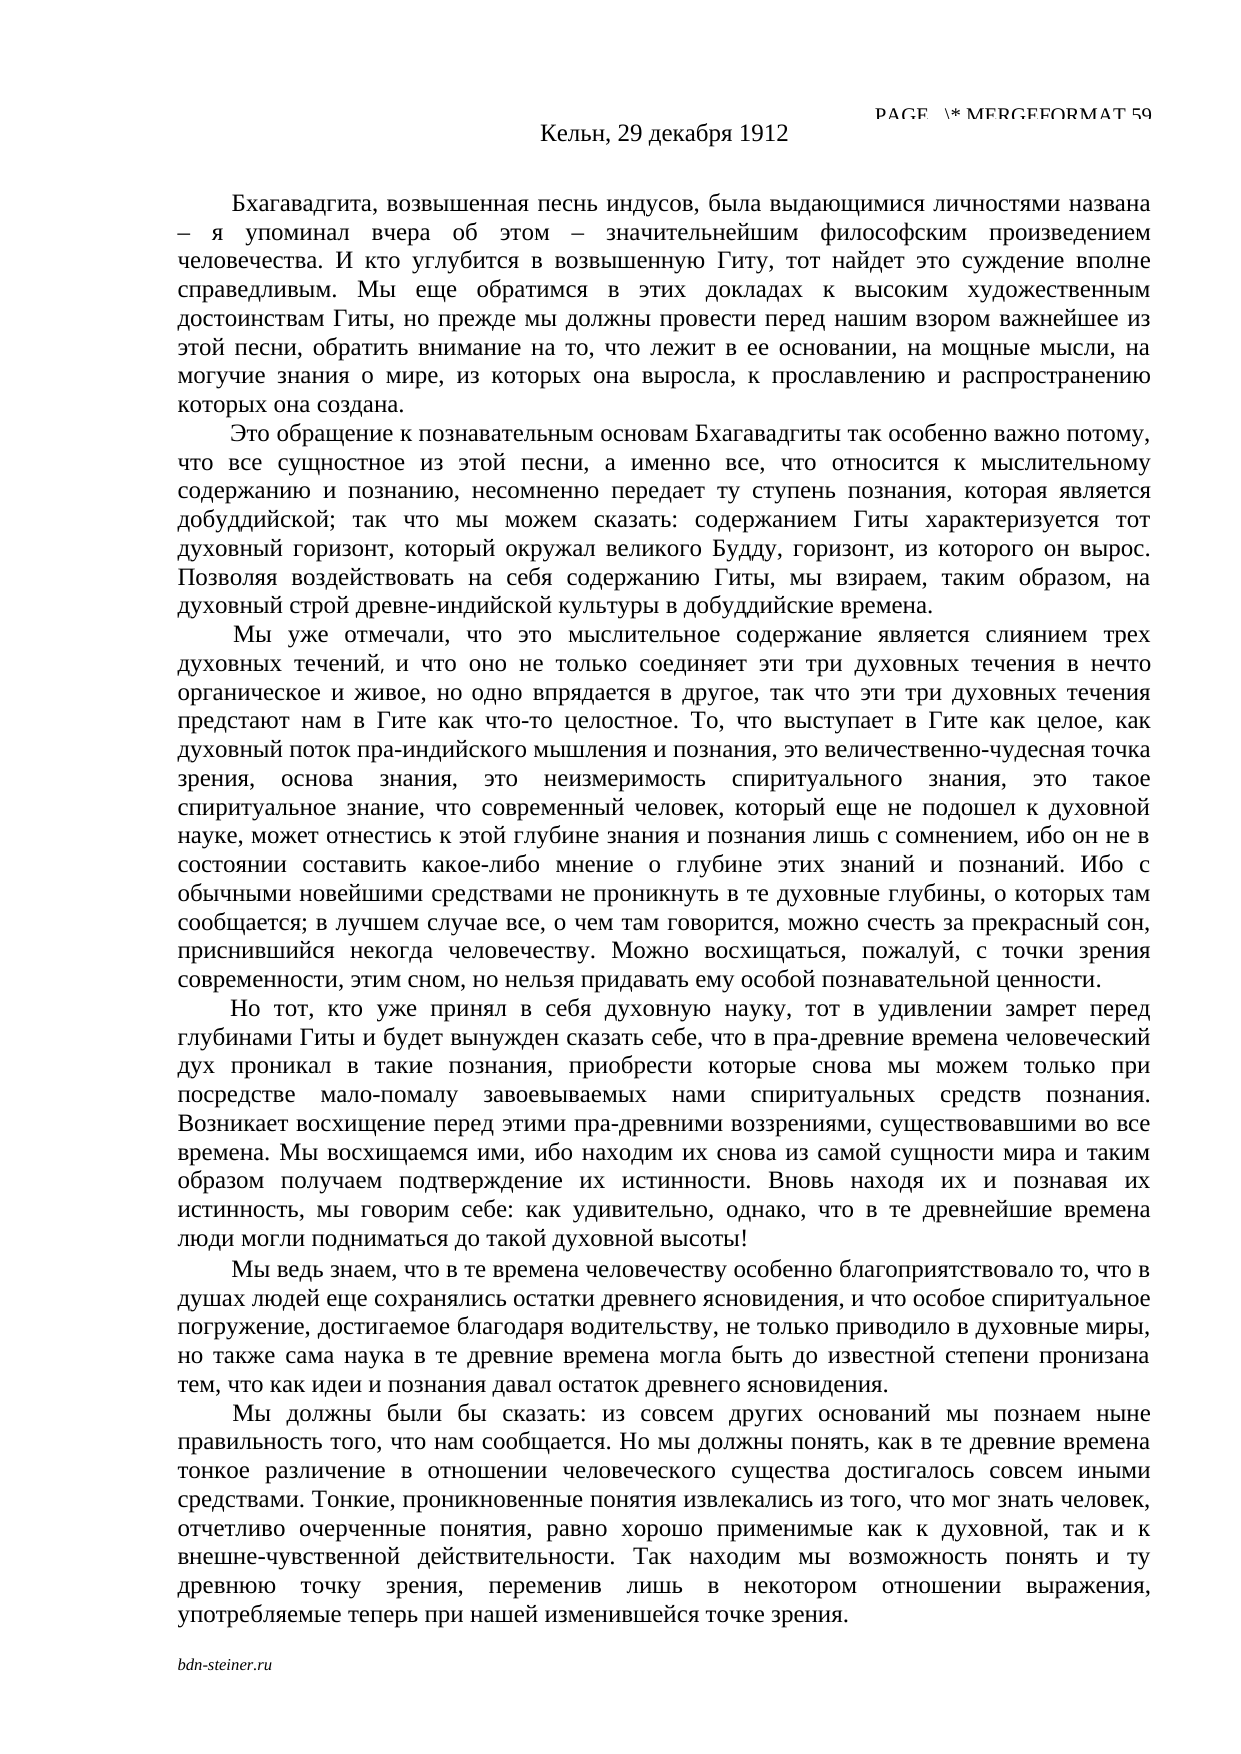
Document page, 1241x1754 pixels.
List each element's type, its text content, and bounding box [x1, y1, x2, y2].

text Мы ведь знаем, что в те времена человечеству особенно благоприятствовало то, что в душах людей еще сохранялись остатки древнего ясновидения, и что особое спиритуальное погружение, достигаемое благодаря водительству, не только приводило в духовные миры, но также сама наука в те древние времена могла быть до известной степени пронизана тем, что как идеи и познания давал остаток древнего ясновидения. [177, 1254, 1152, 1398]
text Бхагавадгита, возвышенная песнь индусов, была выдающимися личностями названа – я упоминал вчера об этом – значительнейшим философским произведением человечества. И кто углубится в возвышенную Гиту, тот найдет это суждение вполне справедливым. Мы еще обратимся в этих докладах к высоким художественным достоинствам Гиты, но прежде мы должны провести перед нашим взором важнейшее из этой песни, обратить внимание на то, что лежит в ее основании, на мощные мысли, на могучие знания о мире, из которых она выросла, к прославлению и распространению которых она создана. [177, 188, 1152, 418]
text Но тот, кто уже принял в себя духовную науку, тот в удивлении замрет перед глубинами Гиты и будет вынужден сказать себе, что в пра-древние времена человеческий дух проникал в такие познания, приобрести которые снова мы можем только при посредстве мало-помалу завоевываемых нами спиритуальных средств познания. Возникает восхищение перед этими пра-древними воззрениями, существовавшими во все времена. Мы восхищаемся ими, ибо находим их снова из самой сущности мира и таким образом получаем подтверждение их истинности. Вновь находя их и познавая их истинность, мы говорим себе: как удивительно, однако, что в те древнейшие времена люди могли подниматься до такой духовной высоты! [177, 993, 1152, 1252]
text Это обращение к познавательным основам Бхагавадгиты так особенно важно потому, что все сущностное из этой песни, а именно все, что относится к мыслительному содержанию и познанию, несомненно передает ту ступень познания, которая является добуддийской; так что мы можем сказать: содержанием Гиты характеризуется тот духовный горизонт, который окружал великого Будду, горизонт, из которого он вырос. Позволяя воздействовать на себя содержанию Гиты, мы взираем, таким образом, на духовный строй древне-индийской культуры в добуддийские времена. [177, 418, 1152, 619]
text Мы уже отмечали, что это мыслительное содержание является слиянием трех духовных течений, и что оно не только соединяет эти три духовных течения в нечто органическое и живое, но одно впрядается в другое, так что эти три духовных течения предстают нам в Гите как что-то целостное. То, что выступает в Гите как целое, как духовный поток пра-индийского мышления и познания, это величественно-чудесная точка зрения, основа знания, это неизмеримость спиритуального знания, это такое спиритуальное знание, что современный человек, который еще не подошел к духовной науке, может отнестись к этой глубине знания и познания лишь с сомнением, ибо он не в состоянии составить какое-либо мнение о глубине этих знаний и познаний. Ибо с обычными новейшими средствами не проникнуть в те духовные глубины, о которых там сообщается; в лучшем случае все, о чем там говорится, можно счесть за прекрасный сон, приснившийся некогда человечеству. Можно восхищаться, пожалуй, с точки зрения современности, этим сном, но нельзя придавать ему особой познавательной ценности. [177, 619, 1152, 993]
text Кельн, 29 декабря 1912 [177, 118, 1152, 147]
text Мы должны были бы сказать: из совсем других оснований мы познаем ныне правильность того, что нам сообщается. Но мы должны понять, как в те древние времена тонкое различение в отношении человеческого существа достигалось совсем иными средствами. Тонкие, проникновенные понятия извлекались из того, что мог знать человек, отчетливо очерченные понятия, равно хорошо применимые как к духовной, так и к внешне-чувственной действительности. Так находим мы возможность понять и ту древнюю точку зрения, переменив лишь в некотором отношении выражения, употребляемые теперь при нашей изменившейся точке зрения. [177, 1398, 1152, 1628]
